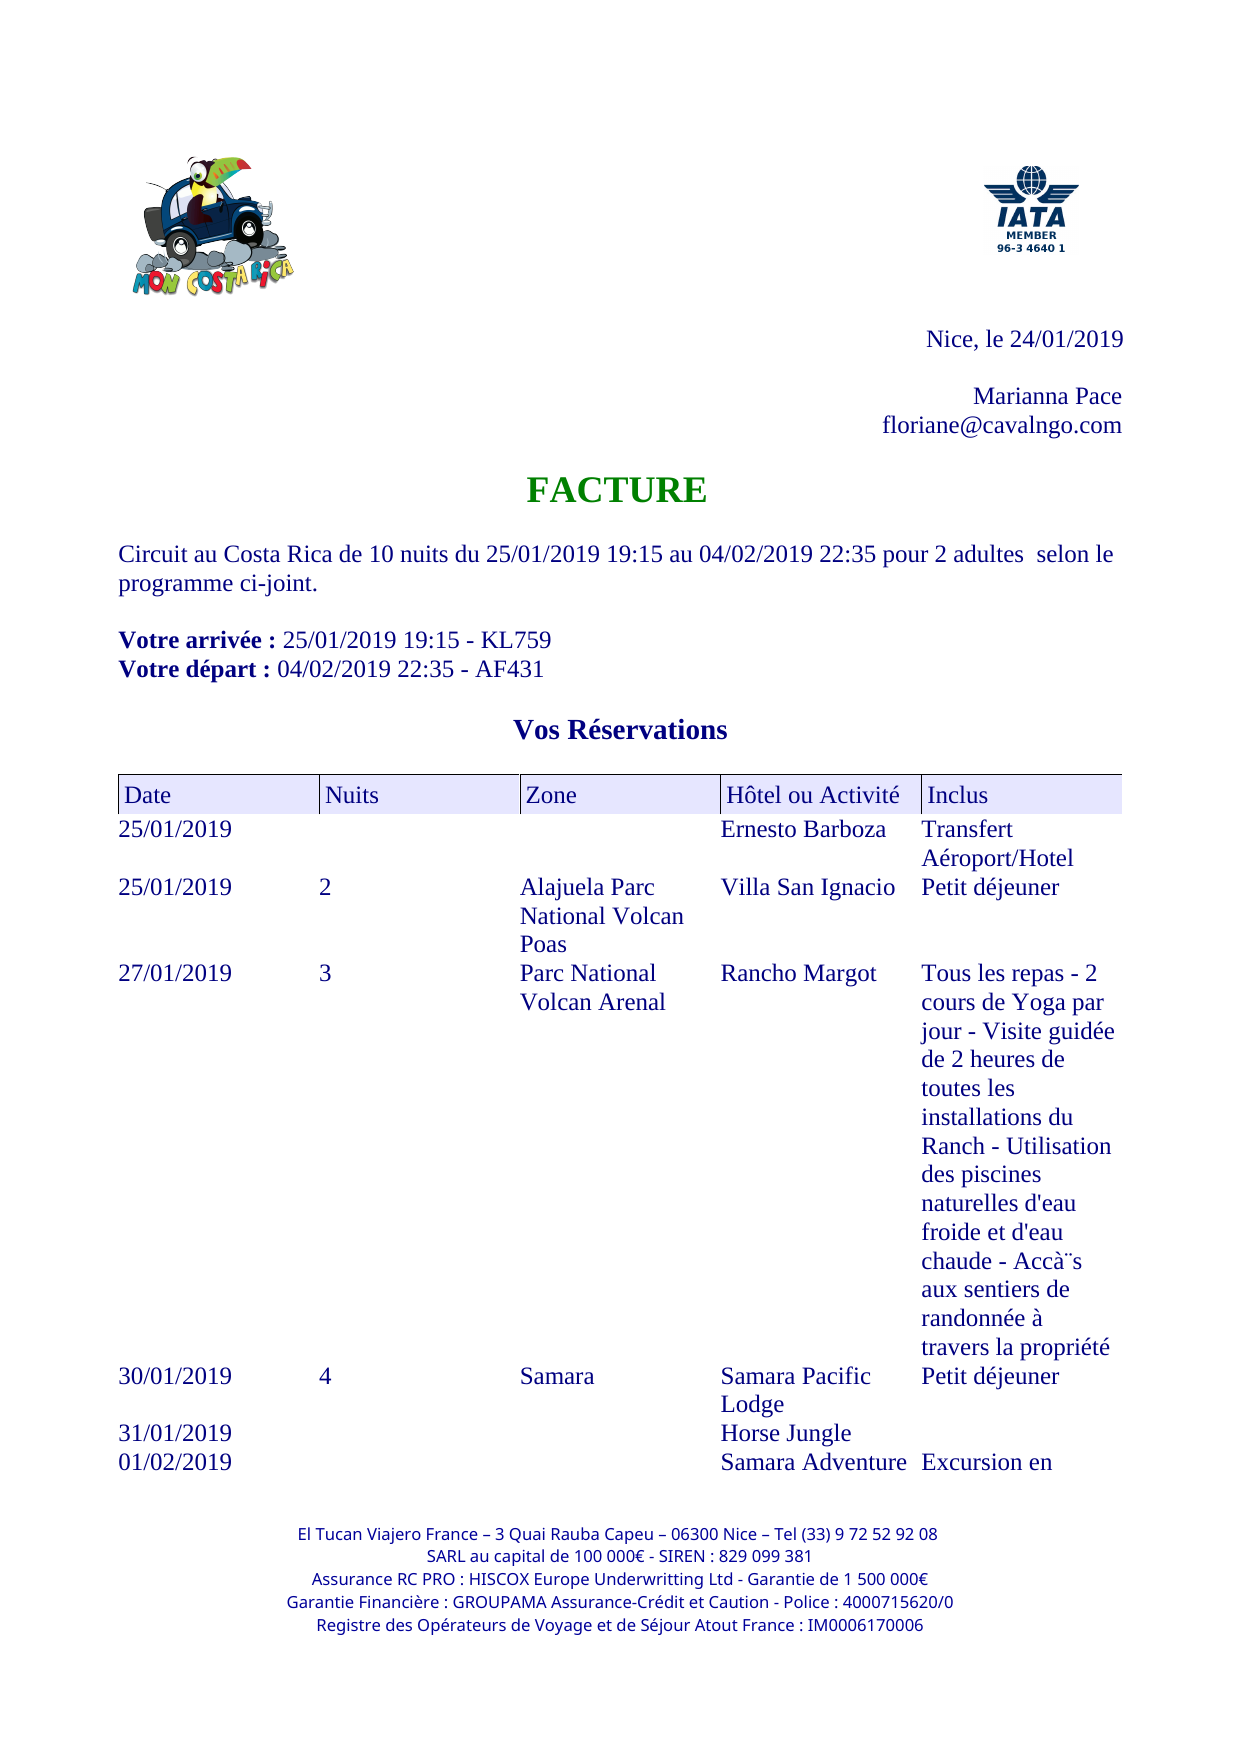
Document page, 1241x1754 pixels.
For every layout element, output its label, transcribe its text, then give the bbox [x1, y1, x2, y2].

text Marianna Pace [118, 381, 1122, 410]
table_cell 31/01/2019 [118, 1418, 319, 1447]
picture [983, 166, 1080, 255]
table_cell 4 [319, 1361, 519, 1418]
table_header Zone [521, 775, 720, 814]
table_cell 01/02/2019 [118, 1447, 319, 1476]
table_cell Samara [520, 1361, 720, 1418]
table_cell Villa San Ignacio [720, 872, 921, 958]
table_cell 27/01/2019 [118, 958, 319, 1361]
table_header [118, 118, 620, 129]
table_cell Ernesto Barboza [720, 815, 921, 872]
table_cell [319, 1418, 519, 1447]
table_cell Rancho Margot [720, 958, 921, 1361]
table_cell Excursion en [921, 1447, 1122, 1476]
table_cell Petit déjeuner [921, 1361, 1122, 1418]
table_cell Petit déjeuner [921, 872, 1122, 958]
table_header [620, 255, 1122, 324]
table_cell Parc National Volcan Arenal [520, 958, 720, 1361]
table_cell Transfert Aéroport/Hotel [921, 815, 1122, 872]
text FACTURE [118, 467, 1122, 511]
text Nice, le 24/01/2019 [118, 324, 1123, 352]
text Circuit au Costa Rica de 10 nuits du 25/01/2019 19:15 au 04/02/2019 22:35 pour 2 adultes selon le programme ci-joint. [118, 539, 1122, 597]
table_cell Horse Jungle [720, 1418, 921, 1447]
table_cell 30/01/2019 [118, 1361, 319, 1418]
table_cell [921, 1418, 1122, 1447]
table_cell 3 [319, 958, 519, 1361]
table_header Hôtel ou Activité [721, 775, 921, 814]
table_cell 25/01/2019 [118, 815, 319, 872]
table_header [118, 130, 620, 324]
text Vos Réservations [118, 712, 1122, 745]
table_cell [319, 1447, 519, 1476]
text Votre arrivée : 25/01/2019 19:15 - KL759 [118, 626, 1122, 654]
table_cell Alajuela Parc National Volcan Poas [520, 872, 720, 958]
table_cell [520, 1447, 720, 1476]
table_cell 2 [319, 872, 519, 958]
table_header Date [119, 775, 319, 814]
table_header Inclus [922, 775, 1122, 814]
table_cell Samara Adventure [720, 1447, 921, 1476]
table_cell Samara Pacific Lodge [720, 1361, 921, 1418]
text Votre départ : 04/02/2019 22:35 - AF431 [118, 654, 1122, 683]
text floriane@cavalngo.com [118, 410, 1122, 439]
table_cell [520, 815, 720, 872]
table_header Nuits [320, 775, 519, 814]
table_cell 25/01/2019 [118, 872, 319, 958]
table_cell [520, 1418, 720, 1447]
picture [120, 129, 306, 307]
table_cell Tous les repas - 2 cours de Yoga par jour - Visite guidée de 2 heures de toutes les installations du Ranch - Utilisation des piscines naturelles d'eau froide et d'eau chaude - Accà¨s aux sentiers de randonnée à travers la propriété [921, 958, 1122, 1361]
table_header [620, 118, 1122, 254]
table_cell [319, 815, 519, 872]
